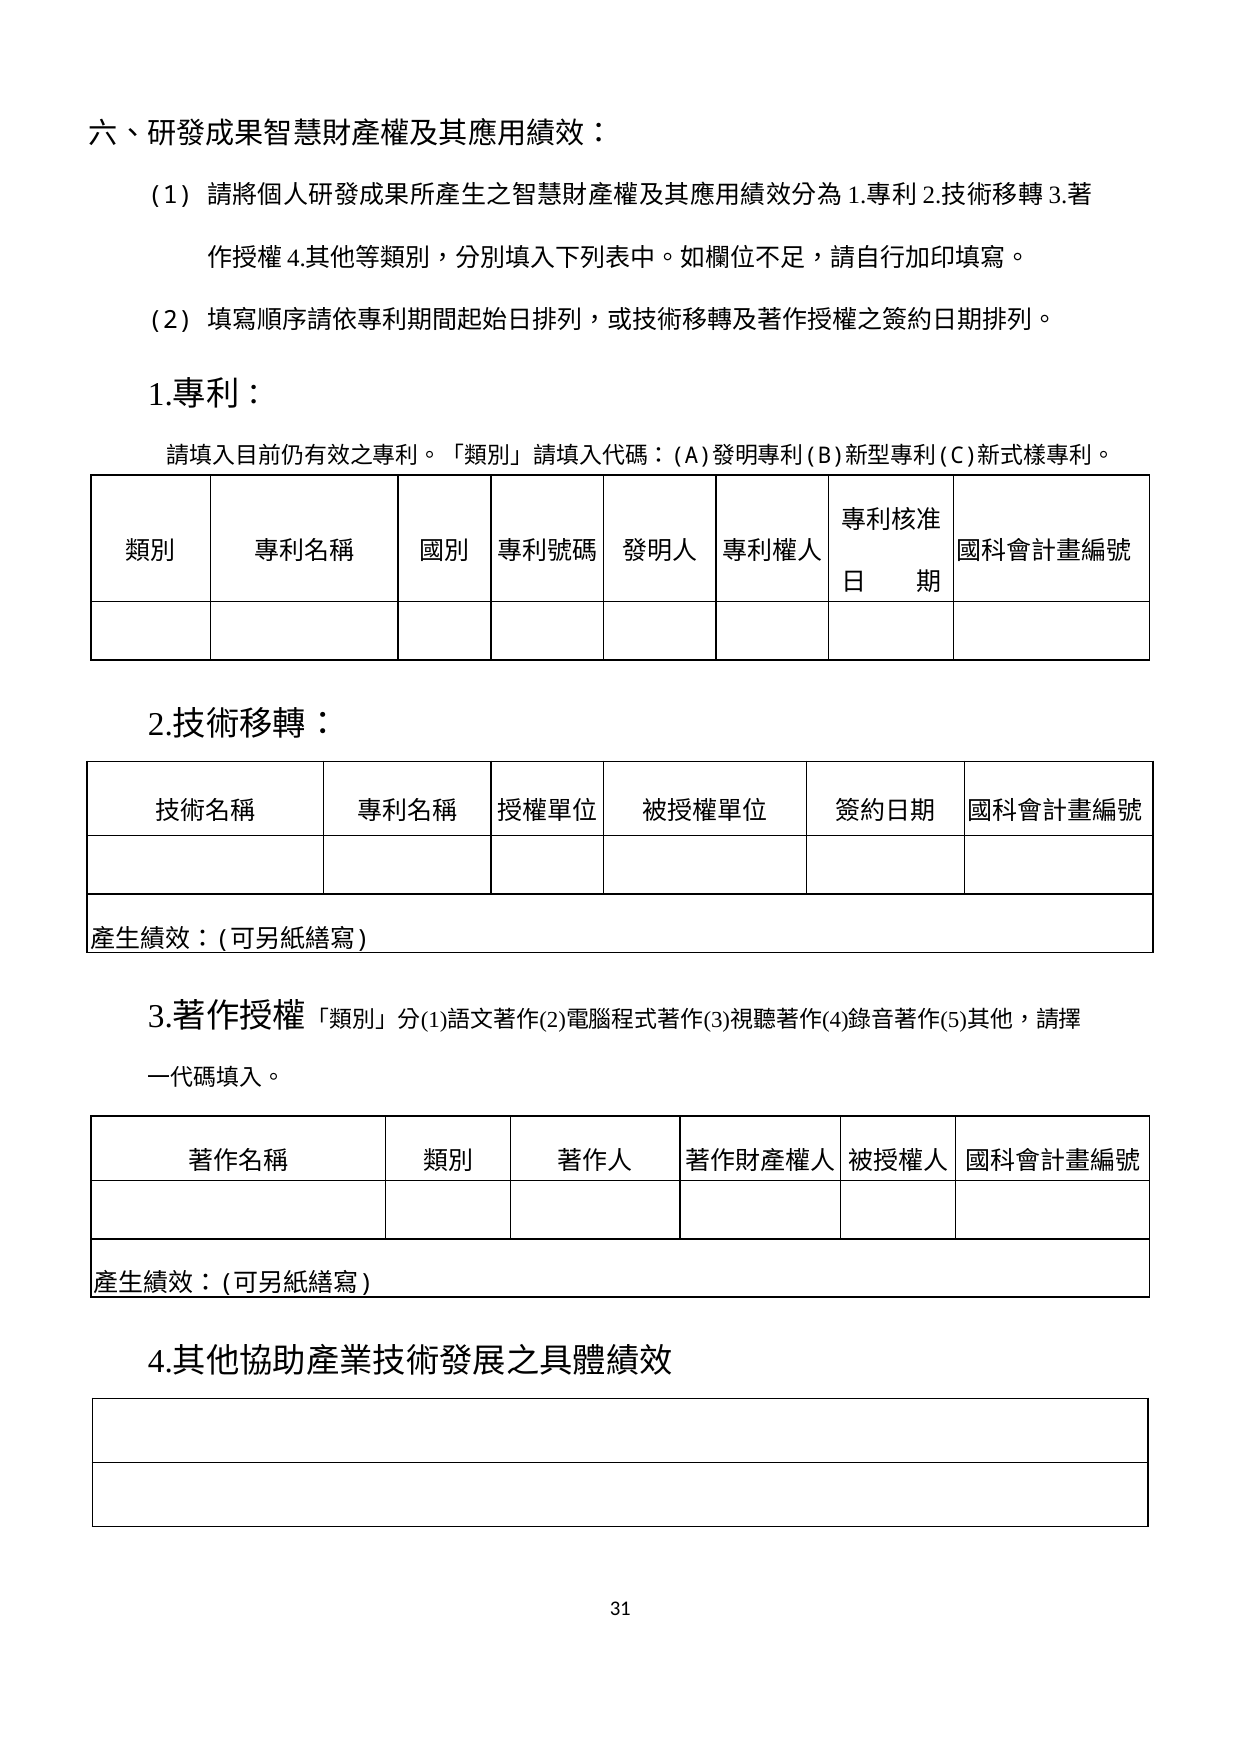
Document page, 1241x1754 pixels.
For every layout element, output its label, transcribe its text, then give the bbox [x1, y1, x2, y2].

list 填寫順序請依專利期間起始日排列，或技術移轉及著作授權之簽約日期排列。 [148, 276, 1092, 339]
table_cell [681, 1181, 840, 1238]
table_cell [92, 1181, 385, 1238]
table_header 授權單位 [492, 762, 603, 835]
table_cell [92, 602, 210, 659]
table_cell [829, 602, 953, 659]
table_cell [511, 1181, 679, 1238]
text 1.專利： [148, 349, 1092, 412]
table_header 被授權單位 [604, 762, 806, 835]
table_cell [93, 1463, 1147, 1526]
table_header 著作財產權人 [681, 1117, 840, 1179]
table_header 國科會計畫編號 [954, 476, 1149, 601]
table_cell [604, 602, 715, 659]
table_header 發明人 [604, 476, 715, 601]
table_header 著作名稱 [92, 1117, 385, 1179]
text 六、研發成果智慧財產權及其應用績效： [89, 89, 1092, 151]
text 3.著作授權「類別」分(1)語文著作(2)電腦程式著作(3)視聽著作(4)錄音著作(5)其他，請擇一代碼填入。 [148, 972, 1092, 1097]
table_header 被授權人 [841, 1117, 955, 1179]
table_header 專利核准日 期 [829, 476, 953, 601]
table_header 類別 [386, 1117, 510, 1179]
table_header 著作人 [511, 1117, 679, 1179]
table_header [93, 1399, 1147, 1462]
table_cell [399, 602, 490, 659]
text 請填入目前仍有效之專利。「類別」請填入代碼：(A)發明專利(B)新型專利(C)新式樣專利。 [166, 412, 1092, 474]
table_cell [717, 602, 828, 659]
list 請將個人研發成果所產生之智慧財產權及其應用績效分為1.專利2.技術移轉3.著作授權4.其他等類別，分別填入下列表中。如欄位不足，請自行加印填寫。 [148, 151, 1092, 276]
table_cell 產生績效：(可另紙繕寫) [92, 1240, 1149, 1296]
table_header 技術名稱 [88, 762, 323, 835]
table_header 國別 [399, 476, 490, 601]
table_cell [492, 602, 603, 659]
table_cell [211, 602, 397, 659]
table_cell 產生績效：(可另紙繕寫) [88, 895, 1152, 951]
table_header 類別 [92, 476, 210, 601]
table_cell [386, 1181, 510, 1238]
table_header 專利名稱 [211, 476, 397, 601]
table_cell [954, 602, 1149, 659]
table_header 專利號碼 [492, 476, 603, 601]
table_cell [956, 1181, 1149, 1238]
table_header 專利權人 [717, 476, 828, 601]
table_cell [841, 1181, 955, 1238]
table_cell [324, 836, 490, 893]
table_cell [807, 836, 964, 893]
text 2.技術移轉： [148, 679, 1092, 742]
table_header 專利名稱 [324, 762, 490, 835]
table_header 簽約日期 [807, 762, 964, 835]
table_cell [965, 836, 1152, 893]
table_cell [492, 836, 603, 893]
table_header 國科會計畫編號 [956, 1117, 1149, 1179]
table_header 國科會計畫編號 [965, 762, 1152, 835]
table_cell [604, 836, 806, 893]
table_cell [88, 836, 323, 893]
text 4.其他協助產業技術發展之具體績效 [148, 1316, 1092, 1379]
